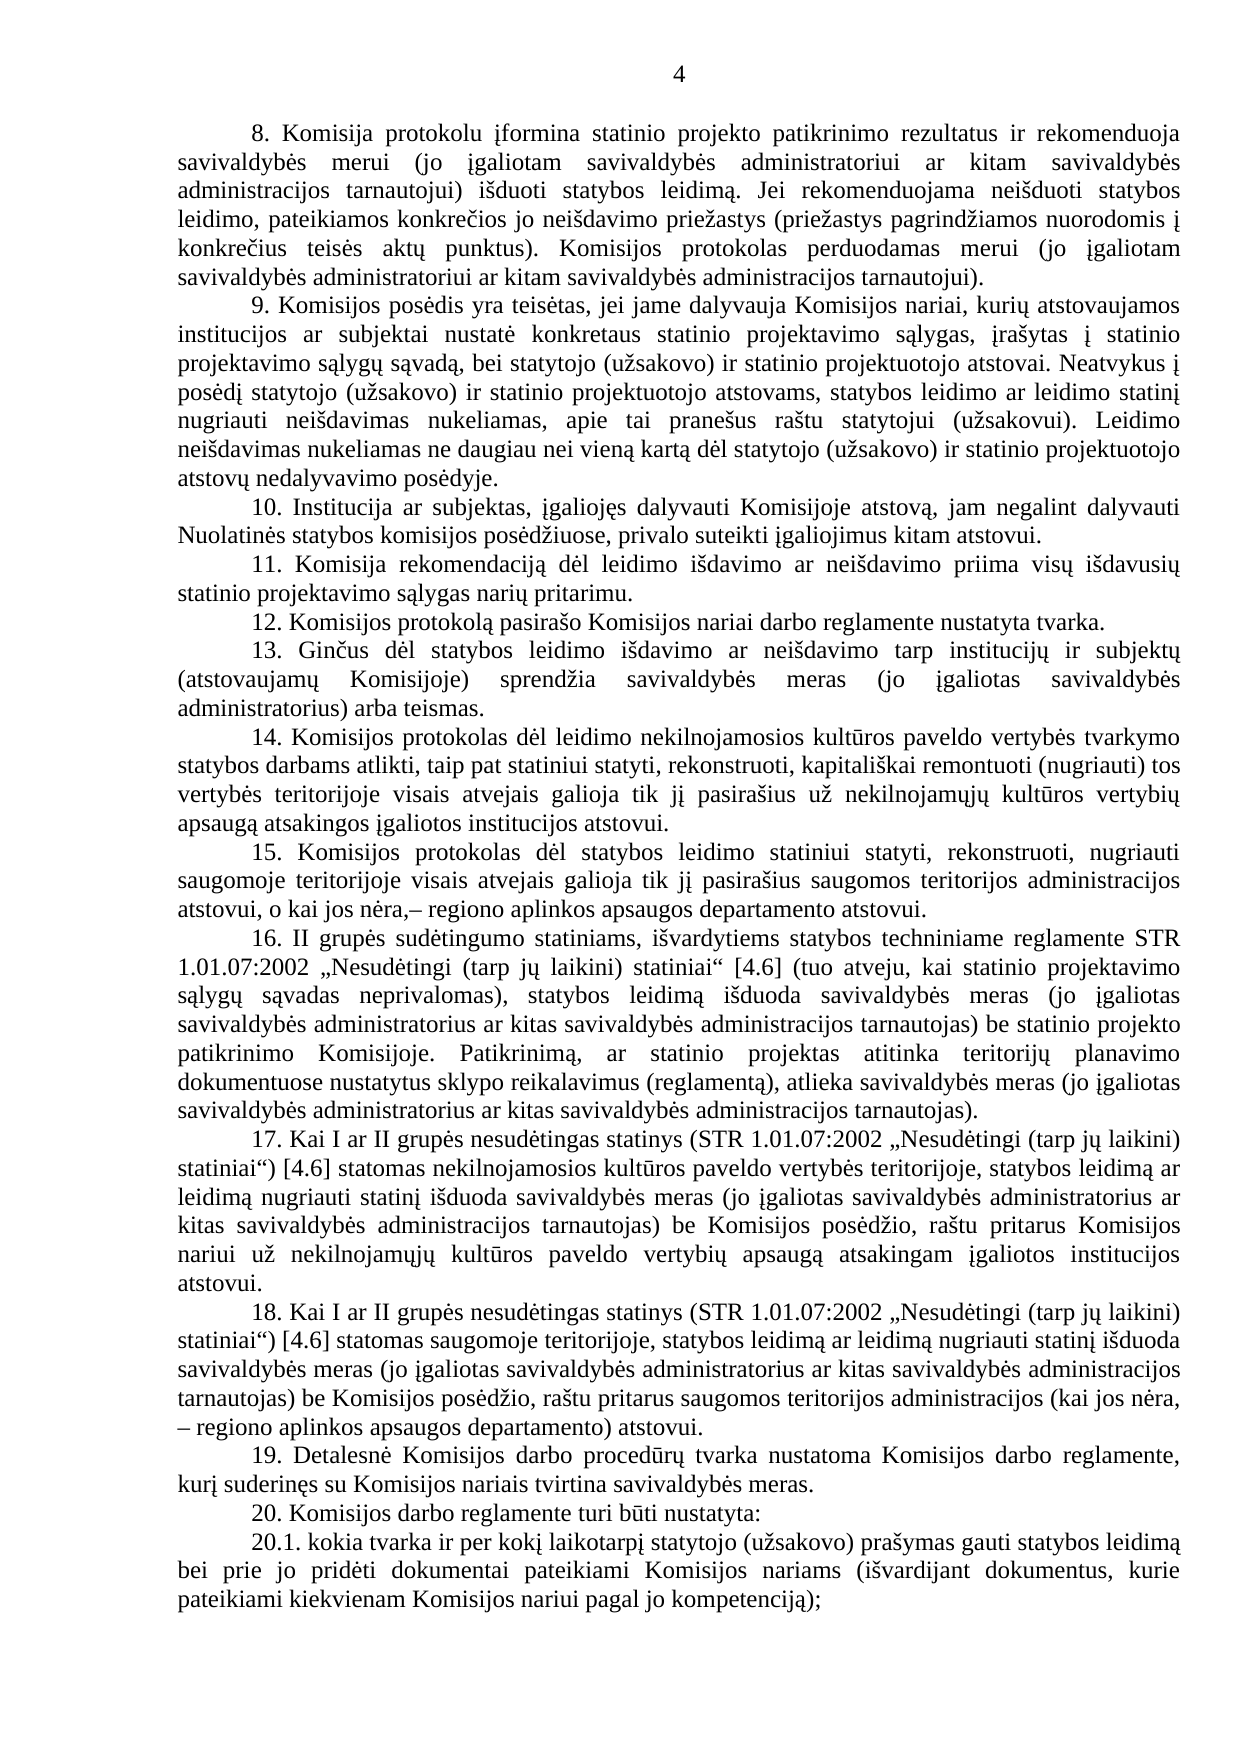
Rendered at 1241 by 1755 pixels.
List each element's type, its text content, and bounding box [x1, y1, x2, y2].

text 15. Komisijos protokolas dėl statybos leidimo statiniui statyti, rekonstruoti, nugriauti saugomoje teritorijoje visais atvejais galioja tik jį pasirašius saugomos teritorijos administracijos atstovui, o kai jos nėra,– regiono aplinkos apsaugos departamento atstovui. [177, 837, 1181, 923]
text 10. Institucija ar subjektas, įgaliojęs dalyvauti Komisijoje atstovą, jam negalint dalyvauti Nuolatinės statybos komisijos posėdžiuose, privalo suteikti įgaliojimus kitam atstovui. [177, 492, 1181, 549]
text 13. Ginčus dėl statybos leidimo išdavimo ar neišdavimo tarp institucijų ir subjektų (atstovaujamų Komisijoje) sprendžia savivaldybės meras (jo įgaliotas savivaldybės administratorius) arba teismas. [177, 636, 1181, 722]
text 17. Kai I ar II grupės nesudėtingas statinys (STR 1.01.07:2002 „Nesudėtingi (tarp jų laikini) statiniai“) [4.6] statomas nekilnojamosios kultūros paveldo vertybės teritorijoje, statybos leidimą ar leidimą nugriauti statinį išduoda savivaldybės meras (jo įgaliotas savivaldybės administratorius ar kitas savivaldybės administracijos tarnautojas) be Komisijos posėdžio, raštu pritarus Komisijos nariui už nekilnojamųjų kultūros paveldo vertybių apsaugą atsakingam įgaliotos institucijos atstovui. [177, 1124, 1181, 1297]
text 8. Komisija protokolu įformina statinio projekto patikrinimo rezultatus ir rekomenduoja savivaldybės merui (jo įgaliotam savivaldybės administratoriui ar kitam savivaldybės administracijos tarnautojui) išduoti statybos leidimą. Jei rekomenduojama neišduoti statybos leidimo, pateikiamos konkrečios jo neišdavimo priežastys (priežastys pagrindžiamos nuorodomis į konkrečius teisės aktų punktus). Komisijos protokolas perduodamas merui (jo įgaliotam savivaldybės administratoriui ar kitam savivaldybės administracijos tarnautojui). [177, 118, 1181, 291]
text 12. Komisijos protokolą pasirašo Komisijos nariai darbo reglamente nustatyta tvarka. [177, 607, 1181, 636]
text 14. Komisijos protokolas dėl leidimo nekilnojamosios kultūros paveldo vertybės tvarkymo statybos darbams atlikti, taip pat statiniui statyti, rekonstruoti, kapitališkai remontuoti (nugriauti) tos vertybės teritorijoje visais atvejais galioja tik jį pasirašius už nekilnojamųjų kultūros vertybių apsaugą atsakingos įgaliotos institucijos atstovui. [177, 722, 1181, 837]
text 20. Komisijos darbo reglamente turi būti nustatyta: [177, 1498, 1181, 1527]
text 19. Detalesnė Komisijos darbo procedūrų tvarka nustatoma Komisijos darbo reglamente, kurį suderinęs su Komisijos nariais tvirtina savivaldybės meras. [177, 1441, 1181, 1498]
text 18. Kai I ar II grupės nesudėtingas statinys (STR 1.01.07:2002 „Nesudėtingi (tarp jų laikini) statiniai“) [4.6] statomas saugomoje teritorijoje, statybos leidimą ar leidimą nugriauti statinį išduoda savivaldybės meras (jo įgaliotas savivaldybės administratorius ar kitas savivaldybės administracijos tarnautojas) be Komisijos posėdžio, raštu pritarus saugomos teritorijos administracijos (kai jos nėra, – regiono aplinkos apsaugos departamento) atstovui. [177, 1297, 1181, 1441]
text 20.1. kokia tvarka ir per kokį laikotarpį statytojo (užsakovo) prašymas gauti statybos leidimą bei prie jo pridėti dokumentai pateikiami Komisijos nariams (išvardijant dokumentus, kurie pateikiami kiekvienam Komisijos nariui pagal jo kompetenciją); [177, 1527, 1181, 1613]
text 9. Komisijos posėdis yra teisėtas, jei jame dalyvauja Komisijos nariai, kurių atstovaujamos institucijos ar subjektai nustatė konkretaus statinio projektavimo sąlygas, įrašytas į statinio projektavimo sąlygų sąvadą, bei statytojo (užsakovo) ir statinio projektuotojo atstovai. Neatvykus į posėdį statytojo (užsakovo) ir statinio projektuotojo atstovams, statybos leidimo ar leidimo statinį nugriauti neišdavimas nukeliamas, apie tai pranešus raštu statytojui (užsakovui). Leidimo neišdavimas nukeliamas ne daugiau nei vieną kartą dėl statytojo (užsakovo) ir statinio projektuotojo atstovų nedalyvavimo posėdyje. [177, 291, 1181, 492]
text 11. Komisija rekomendaciją dėl leidimo išdavimo ar neišdavimo priima visų išdavusių statinio projektavimo sąlygas narių pritarimu. [177, 549, 1181, 607]
text 16. II grupės sudėtingumo statiniams, išvardytiems statybos techniniame reglamente STR 1.01.07:2002 „Nesudėtingi (tarp jų laikini) statiniai“ [4.6] (tuo atveju, kai statinio projektavimo sąlygų sąvadas neprivalomas), statybos leidimą išduoda savivaldybės meras (jo įgaliotas savivaldybės administratorius ar kitas savivaldybės administracijos tarnautojas) be statinio projekto patikrinimo Komisijoje. Patikrinimą, ar statinio projektas atitinka teritorijų planavimo dokumentuose nustatytus sklypo reikalavimus (reglamentą), atlieka savivaldybės meras (jo įgaliotas savivaldybės administratorius ar kitas savivaldybės administracijos tarnautojas). [177, 923, 1181, 1124]
